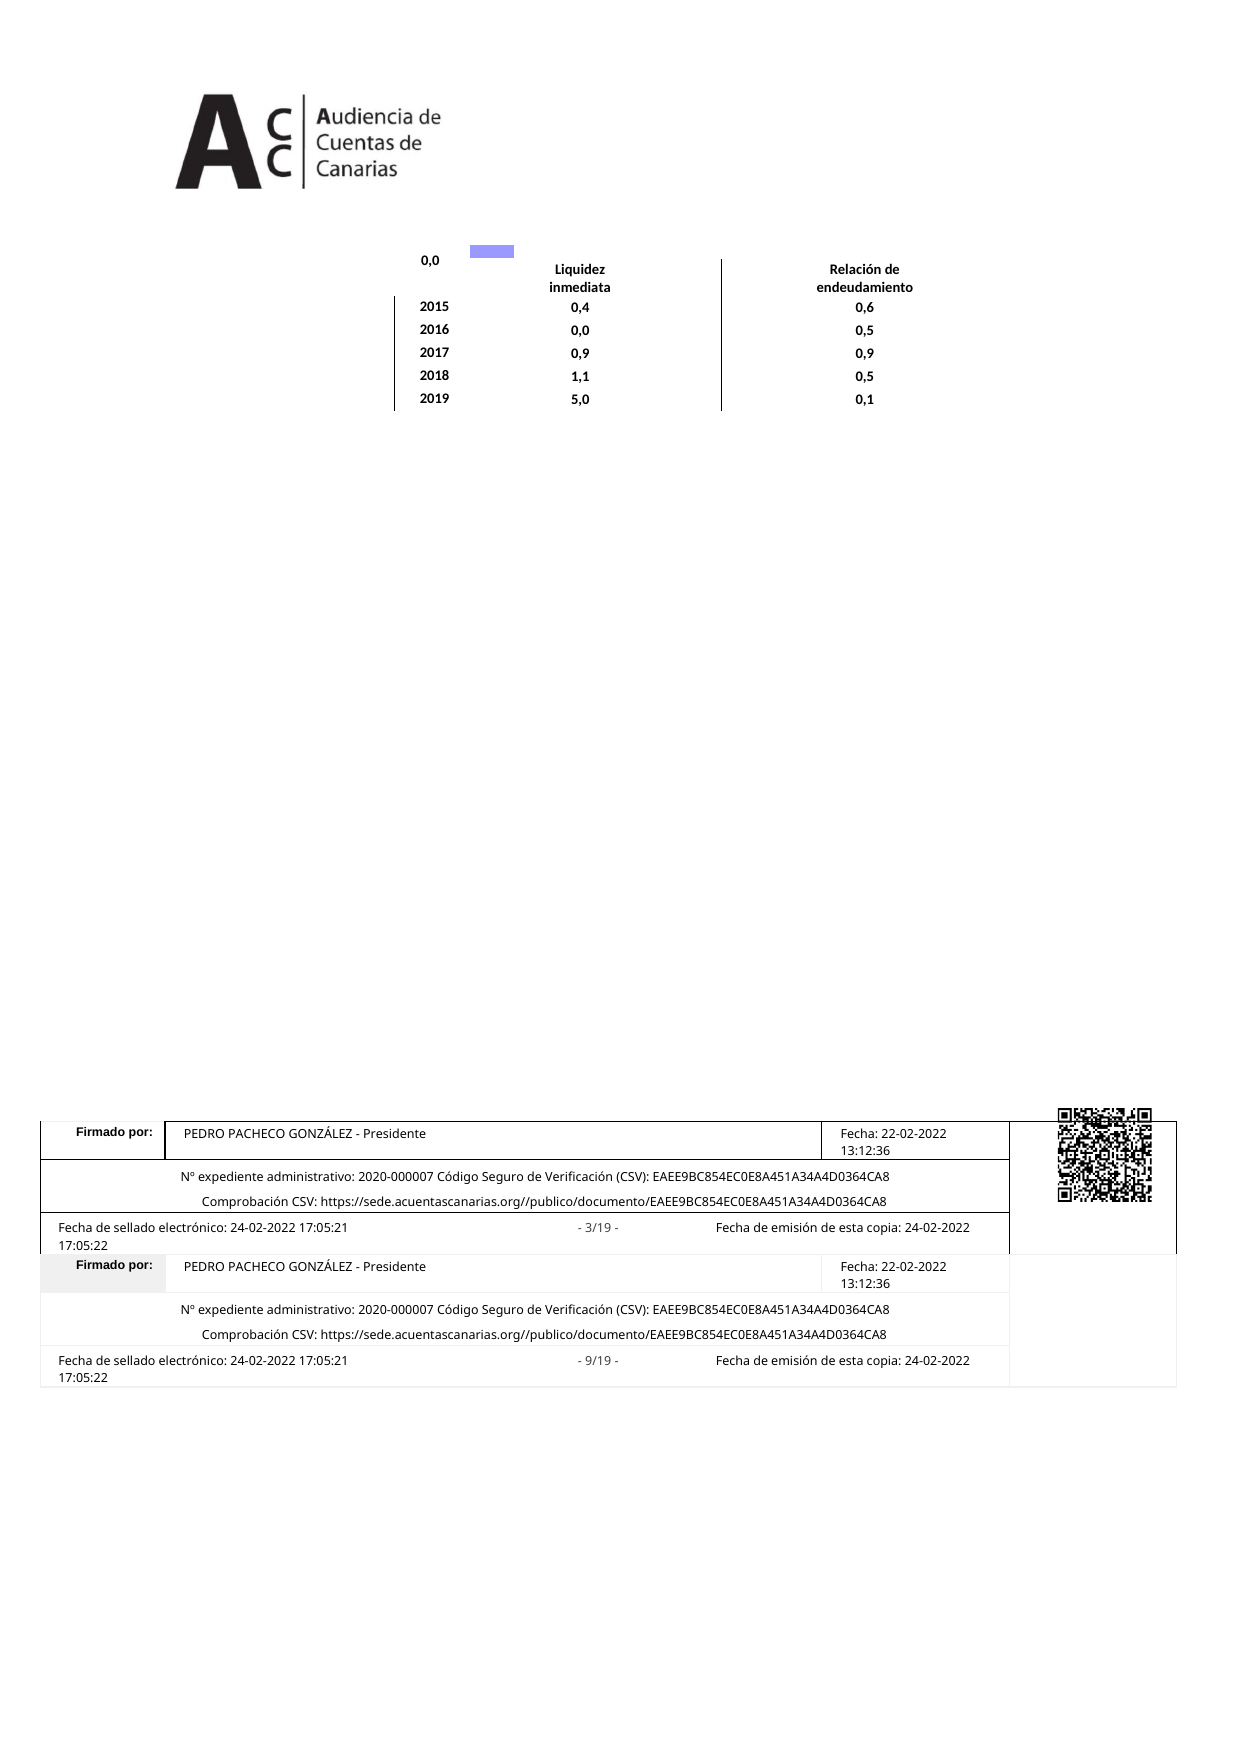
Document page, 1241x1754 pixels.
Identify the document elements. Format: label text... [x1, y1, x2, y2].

table_cell 0,0 [514, 319, 721, 342]
table_cell [470, 342, 514, 365]
table_cell 0,5 [722, 365, 942, 388]
table_cell 0,5 [722, 319, 942, 342]
table_cell [470, 365, 514, 388]
table_cell [470, 319, 514, 342]
table_header Relación de endeudamiento [722, 245, 942, 296]
table_header [470, 258, 514, 296]
table_cell [470, 388, 514, 411]
table_cell 2018 [395, 365, 470, 388]
picture [1057, 1108, 1152, 1121]
table_cell 0,4 [514, 296, 721, 319]
table_cell 0,9 [722, 342, 942, 365]
table_cell 2017 [395, 342, 470, 365]
table_cell [470, 296, 514, 319]
picture [1057, 1122, 1152, 1202]
table_cell 0,9 [514, 342, 721, 365]
picture [172, 91, 443, 189]
table_cell 0,6 [722, 296, 942, 319]
table_cell 0,1 [722, 388, 942, 411]
table_header 0,0 [395, 245, 470, 296]
table_cell 2016 [395, 319, 470, 342]
table_cell 1,1 [514, 365, 721, 388]
table_header Liquidez inmediata [514, 245, 722, 296]
table_cell 2015 [395, 296, 470, 319]
table_cell 5,0 [514, 388, 721, 411]
table_cell 2019 [395, 388, 470, 411]
